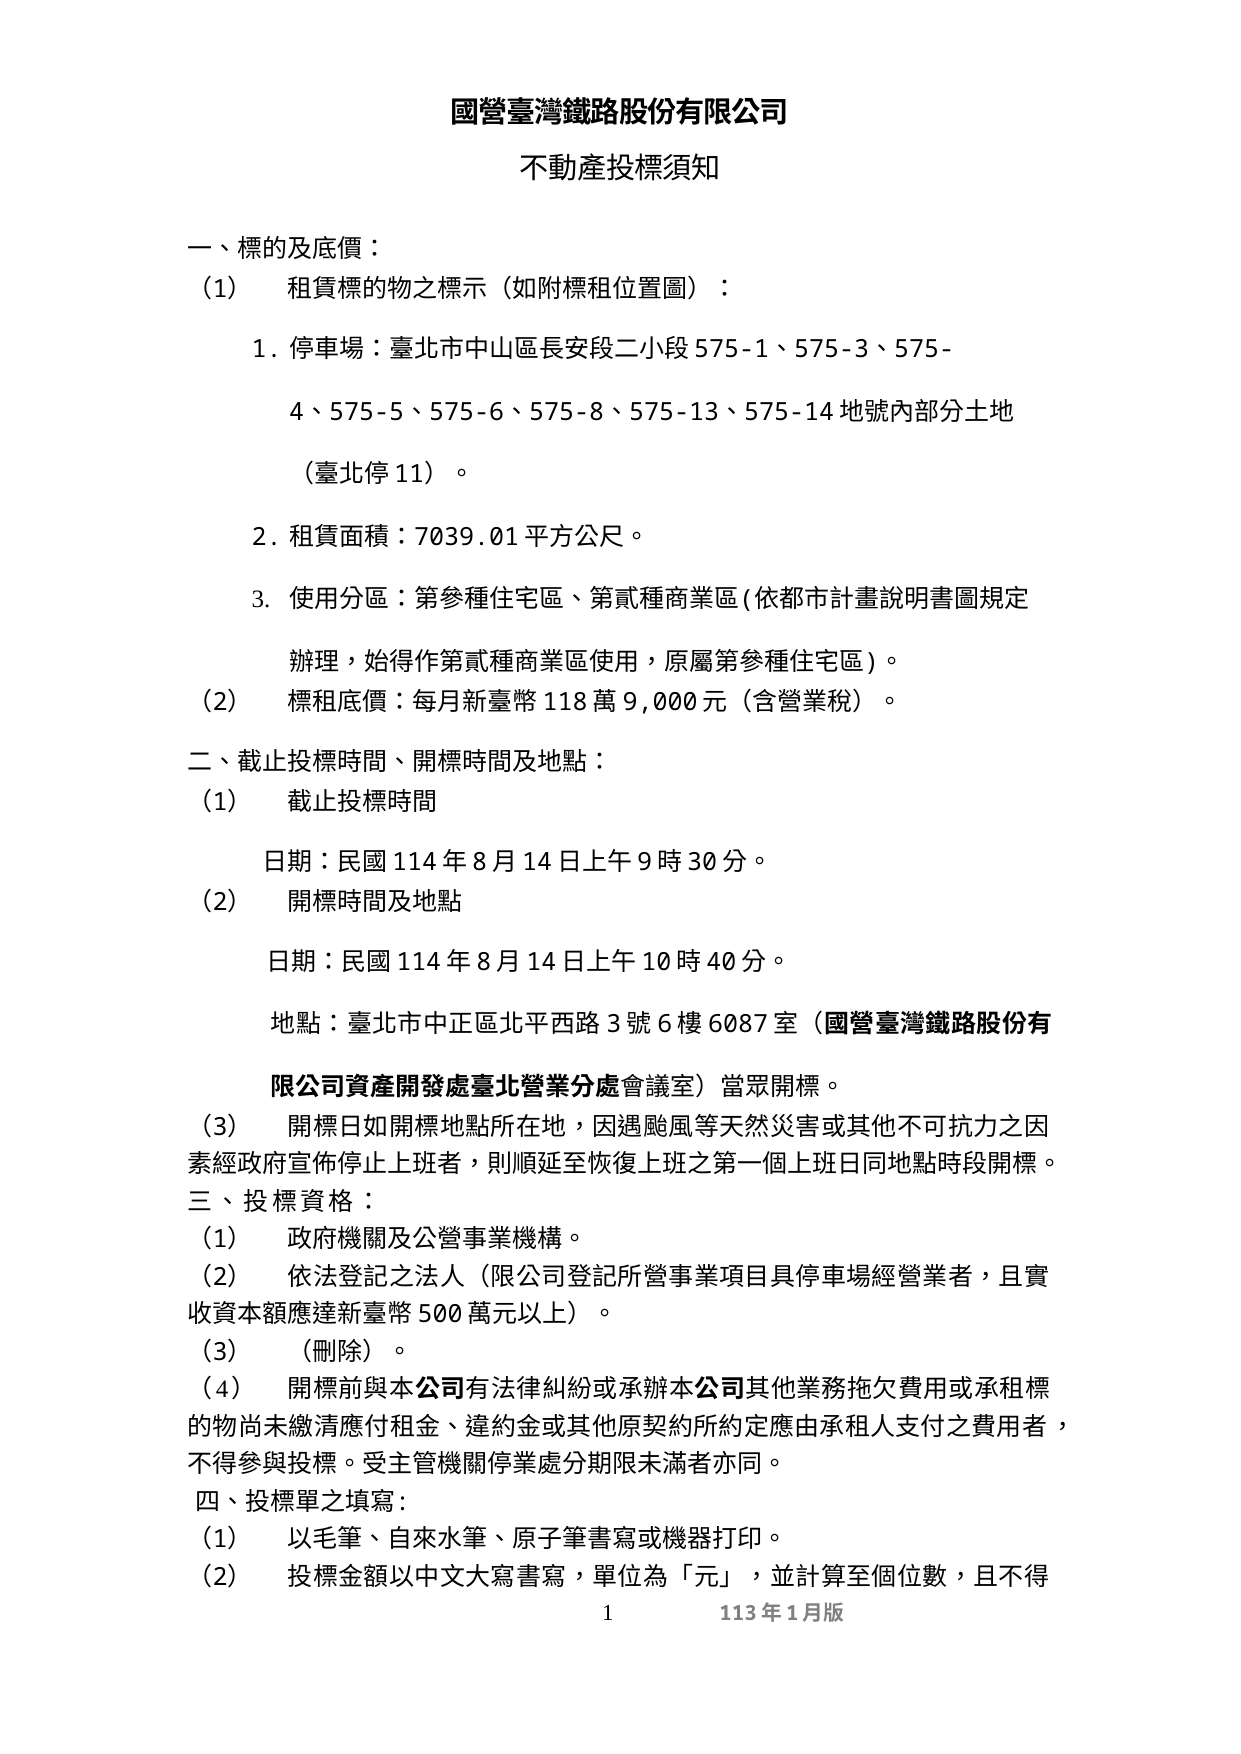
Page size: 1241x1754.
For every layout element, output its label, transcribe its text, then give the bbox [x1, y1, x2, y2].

list 停車場：臺北市中山區長安段二小段575-1、575-3、575-4、575-5、575-6、575-8、575-13、575-14地號內部分土地（臺北停11）。 [251, 305, 1053, 492]
text 日期：民國114年8月14日上午10時40分。 [263, 917, 1053, 980]
list 開標日如開標地點所在地，因遇颱風等天然災害或其他不可抗力之因素經政府宣佈停止上班者，則順延至恢復上班之第一個上班日同地點時段開標。 [187, 1105, 1051, 1180]
text 日期：民國114年8月14日上午9時30分。 [262, 817, 1053, 880]
list 開標時間及地點 [187, 880, 1051, 917]
text 地點：臺北市中正區北平西路3號6樓6087室（國營臺灣鐵路股份有限公司資產開發處臺北營業分處會議室）當眾開標。 [271, 980, 1053, 1105]
list 租賃標的物之標示（如附標租位置圖）： [187, 267, 1051, 305]
text 一、標的及底價： [187, 205, 1053, 267]
text 二、截止投標時間、開標時間及地點： [187, 717, 1053, 780]
text 四、投標單之填寫: [195, 1480, 1053, 1517]
list 開標前與本公司有法律糾紛或承辦本公司其他業務拖欠費用或承租標的物尚未繳清應付租金、違約金或其他原契約所約定應由承租人支付之費用者，不得參與投標。受主管機關停業處分期限未滿者亦同。 [187, 1367, 1051, 1480]
list 標租底價：每月新臺幣118萬9,000元（含營業稅）。 [187, 680, 1051, 717]
list 以毛筆、自來水筆、原子筆書寫或機器打印。 [187, 1517, 1051, 1555]
list 政府機關及公營事業機構。 [187, 1217, 1051, 1255]
list （刪除）。 [187, 1330, 1051, 1367]
list 依法登記之法人（限公司登記所營事業項目具停車場經營業者，且實收資本額應達新臺幣500萬元以上）。 [187, 1255, 1051, 1330]
text 不動產投標須知 [187, 149, 1053, 186]
list 投標金額以中文大寫書寫，單位為「元」，並計算至個位數，且不得 [187, 1555, 1051, 1592]
list 截止投標時間 [187, 780, 1051, 817]
list 使用分區：第參種住宅區、第貳種商業區(依都市計畫說明書圖規定辦理，始得作第貳種商業區使用，原屬第參種住宅區)。 [251, 555, 1053, 680]
list 租賃面積：7039.01平方公尺。 [251, 492, 1053, 555]
text 三、投標資格： [187, 1180, 1053, 1217]
text 國營臺灣鐵路股份有限公司 [187, 92, 1053, 130]
